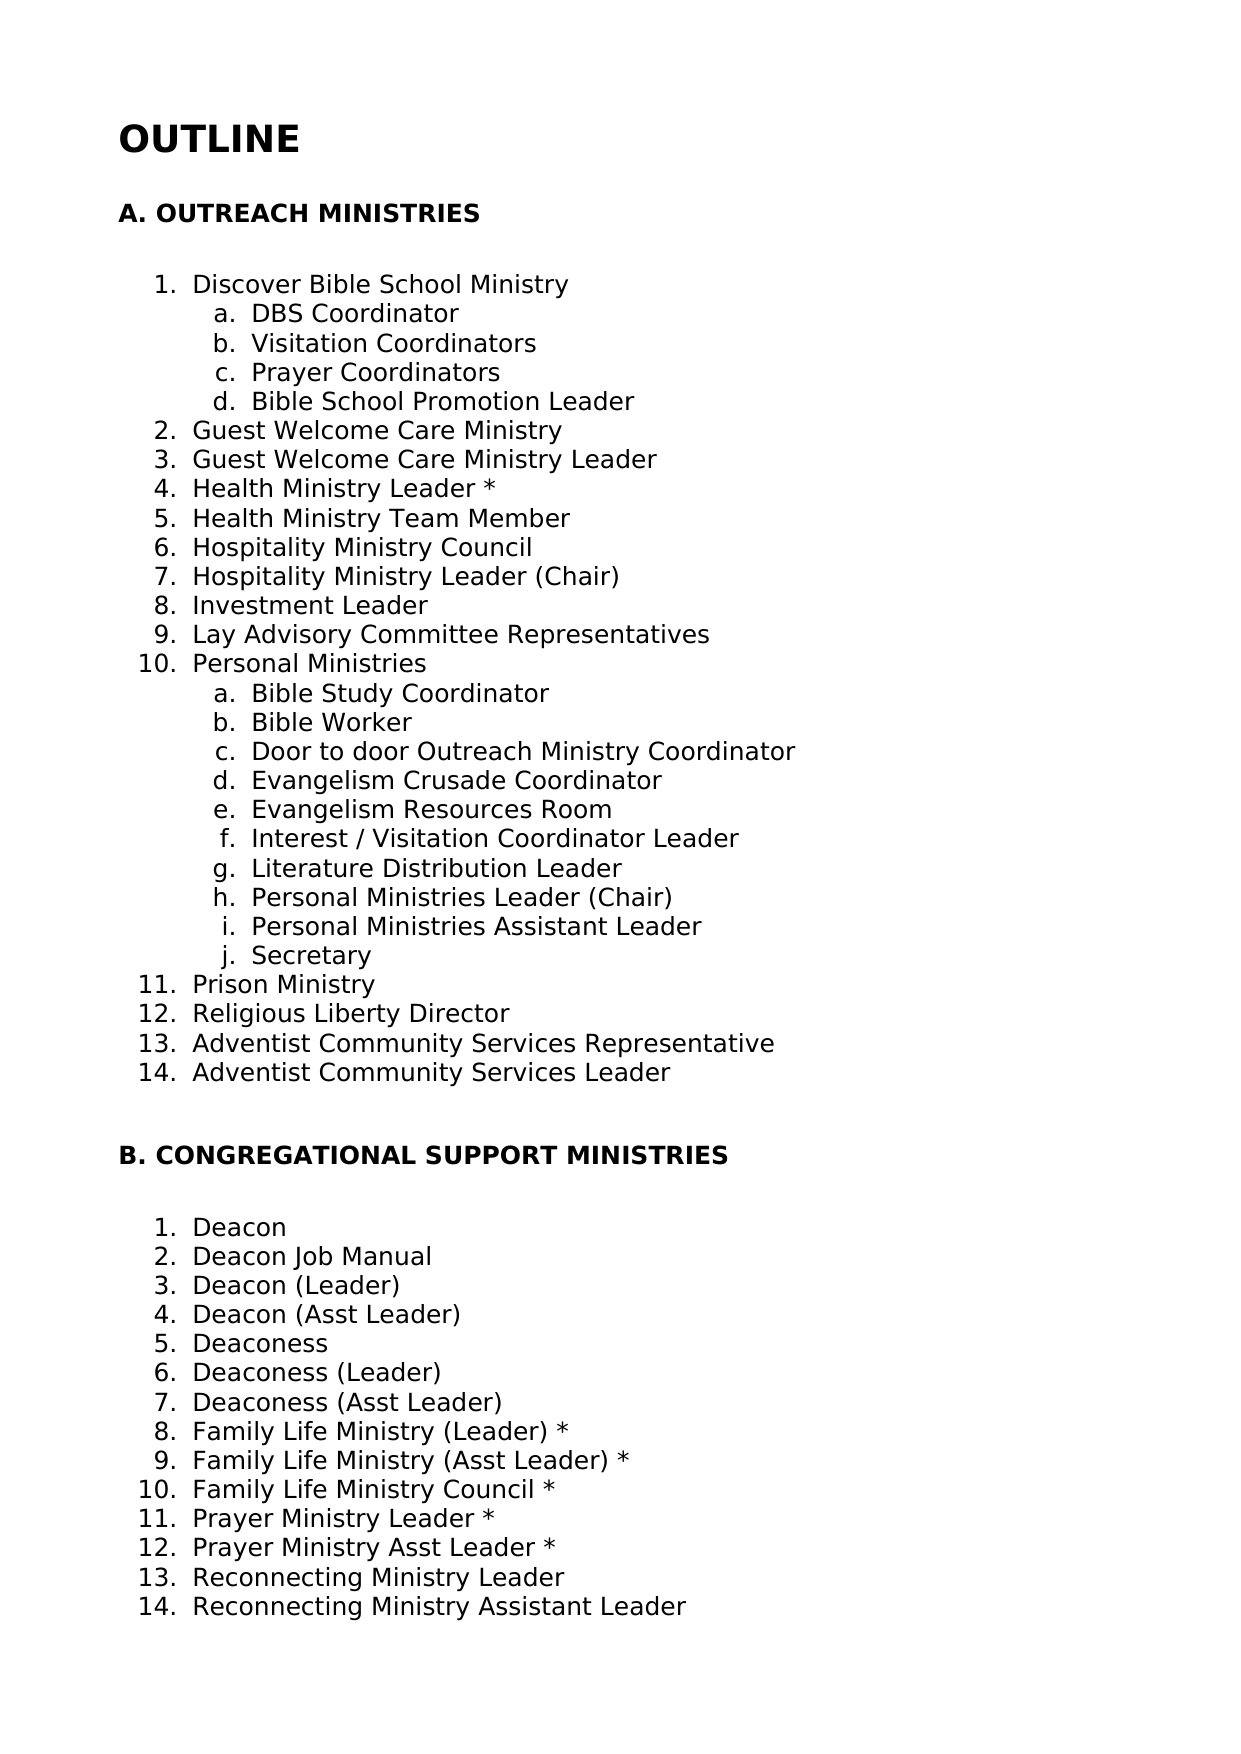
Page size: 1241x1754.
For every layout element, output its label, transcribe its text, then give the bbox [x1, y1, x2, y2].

list Prison Ministry [177, 970, 1122, 999]
list Health Ministry Team Member [177, 504, 1122, 533]
list Deacon (Asst Leader) [177, 1300, 1122, 1329]
list Evangelism Resources Room [236, 795, 1122, 824]
list Bible Worker [236, 708, 1122, 737]
list Literature Distribution Leader [236, 854, 1122, 883]
list Health Ministry Leader * [177, 474, 1122, 504]
list Deacon Job Manual [177, 1242, 1122, 1271]
list Deaconess (Asst Leader) [177, 1388, 1122, 1417]
list Prayer Coordinators [236, 358, 1122, 387]
subtitle B. CONGREGATIONAL SUPPORT MINISTRIES [118, 1142, 1122, 1171]
list Evangelism Crusade Coordinator [236, 766, 1122, 795]
list Family Life Ministry (Asst Leader) * [177, 1446, 1122, 1475]
list Bible Study Coordinator [236, 679, 1122, 708]
list Reconnecting Ministry Leader [177, 1563, 1122, 1592]
list Investment Leader [177, 591, 1122, 620]
list Interest / Visitation Coordinator Leader [236, 824, 1122, 854]
list Prayer Ministry Asst Leader * [177, 1533, 1122, 1563]
list Deaconess (Leader) [177, 1358, 1122, 1388]
list Guest Welcome Care Ministry [177, 416, 1122, 445]
list Deacon (Leader) [177, 1271, 1122, 1300]
list Deacon [177, 1213, 1122, 1242]
subtitle A. OUTREACH MINISTRIES [118, 199, 1122, 228]
list Discover Bible School Ministry [177, 270, 1122, 299]
list Door to door Outreach Ministry Coordinator [236, 737, 1122, 766]
list Prayer Ministry Leader * [177, 1504, 1122, 1533]
list Hospitality Ministry Council [177, 533, 1122, 562]
list Adventist Community Services Representative [177, 1029, 1122, 1058]
list Secretary [236, 941, 1122, 970]
list Reconnecting Ministry Assistant Leader [177, 1592, 1122, 1621]
list DBS Coordinator [236, 299, 1122, 329]
list Personal Ministries [177, 649, 1122, 679]
list Lay Advisory Committee Representatives [177, 620, 1122, 649]
list Deaconess [177, 1329, 1122, 1358]
list Religious Liberty Director [177, 999, 1122, 1029]
subtitle OUTLINE [118, 118, 1122, 162]
list Family Life Ministry (Leader) * [177, 1417, 1122, 1446]
list Personal Ministries Leader (Chair) [236, 883, 1122, 912]
list Adventist Community Services Leader [177, 1058, 1122, 1087]
list Family Life Ministry Council * [177, 1475, 1122, 1504]
list Guest Welcome Care Ministry Leader [177, 445, 1122, 474]
list Bible School Promotion Leader [236, 387, 1122, 416]
list Hospitality Ministry Leader (Chair) [177, 562, 1122, 591]
list Visitation Coordinators [236, 329, 1122, 358]
list Personal Ministries Assistant Leader [236, 912, 1122, 941]
